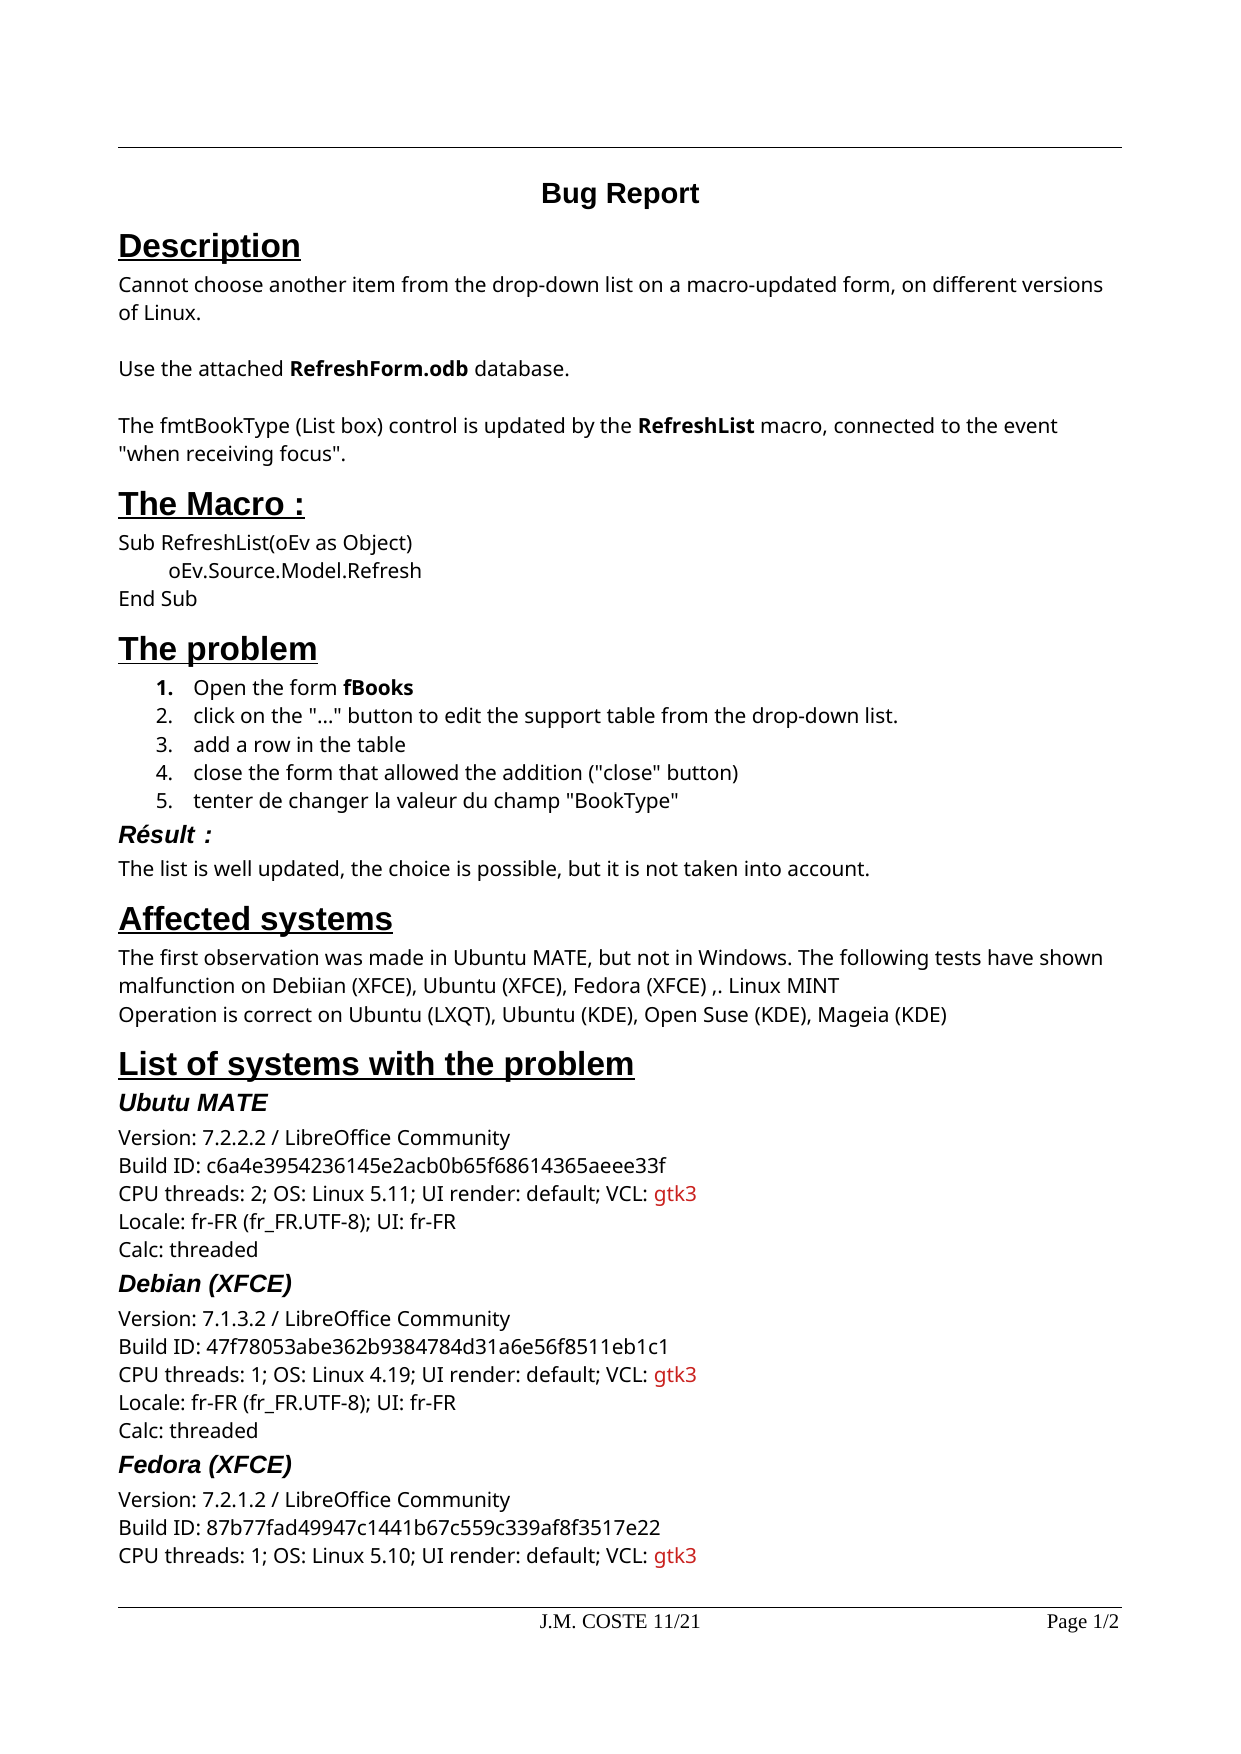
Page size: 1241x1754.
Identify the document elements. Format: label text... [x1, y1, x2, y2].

list add a row in the table [156, 730, 1122, 758]
subtitle Debian (XFCE) [118, 1270, 1122, 1298]
text The fmtBookType (List box) control is updated by the RefreshList macro, connected to the event "when receiving focus". [118, 411, 1122, 467]
text Bug Report [118, 177, 1122, 209]
subtitle Affected systems [118, 900, 1122, 937]
text End Sub [118, 584, 1122, 613]
list close the form that allowed the addition ("close" button) [156, 758, 1122, 786]
text oEv.Source.Model.Refresh [118, 556, 1122, 584]
list click on the "…" button to edit the support table from the drop-down list. [156, 702, 1122, 730]
text Build ID: 47f78053abe362b9384784d31a6e56f8511eb1c1 [118, 1332, 1122, 1360]
text CPU threads: 2; OS: Linux 5.11; UI render: default; VCL: gtk3 [118, 1179, 1122, 1207]
subtitle The problem [118, 631, 1122, 667]
text Build ID: 87b77fad49947c1441b67c559c339af8f3517e22 [118, 1513, 1122, 1541]
text The list is well updated, the choice is possible, but it is not taken into account. [118, 854, 1122, 883]
subtitle Ubutu MATE [118, 1089, 1122, 1117]
subtitle The Macro : [118, 485, 1122, 522]
text Version: 7.2.1.2 / LibreOffice Community [118, 1485, 1122, 1513]
text Locale: fr-FR (fr_FR.UTF-8); UI: fr-FR [118, 1388, 1122, 1417]
subtitle Description [118, 227, 1122, 264]
text Sub RefreshList(oEv as Object) [118, 528, 1122, 556]
text Locale: fr-FR (fr_FR.UTF-8); UI: fr-FR [118, 1207, 1122, 1236]
text Build ID: c6a4e3954236145e2acb0b65f68614365aeee33f [118, 1151, 1122, 1179]
text Version: 7.2.2.2 / LibreOffice Community [118, 1123, 1122, 1151]
text Use the attached RefreshForm.odb database. [118, 354, 1122, 383]
text CPU threads: 1; OS: Linux 5.10; UI render: default; VCL: gtk3 [118, 1541, 1122, 1569]
text Cannot choose another item from the drop-down list on a macro-updated form, on different versions of Linux. [118, 270, 1122, 326]
text CPU threads: 1; OS: Linux 4.19; UI render: default; VCL: gtk3 [118, 1360, 1122, 1388]
text The first observation was made in Ubuntu MATE, but not in Windows. The following tests have shown malfunction on Debiian (XFCE), Ubuntu (XFCE), Fedora (XFCE) ,. Linux MINT Operation is correct on Ubuntu (LXQT), Ubuntu (KDE), Open Suse (KDE), Mageia (KDE) [118, 943, 1122, 1028]
subtitle List of systems with the problem [118, 1046, 1122, 1083]
text Calc: threaded [118, 1236, 1122, 1264]
list Open the form fBooks [156, 673, 1122, 702]
text Version: 7.1.3.2 / LibreOffice Community [118, 1304, 1122, 1332]
list tenter de changer la valeur du champ "BookType" [156, 786, 1122, 814]
subtitle Fedora (XFCE) [118, 1451, 1122, 1479]
subtitle Résult : [118, 821, 1122, 848]
text Calc: threaded [118, 1417, 1122, 1445]
